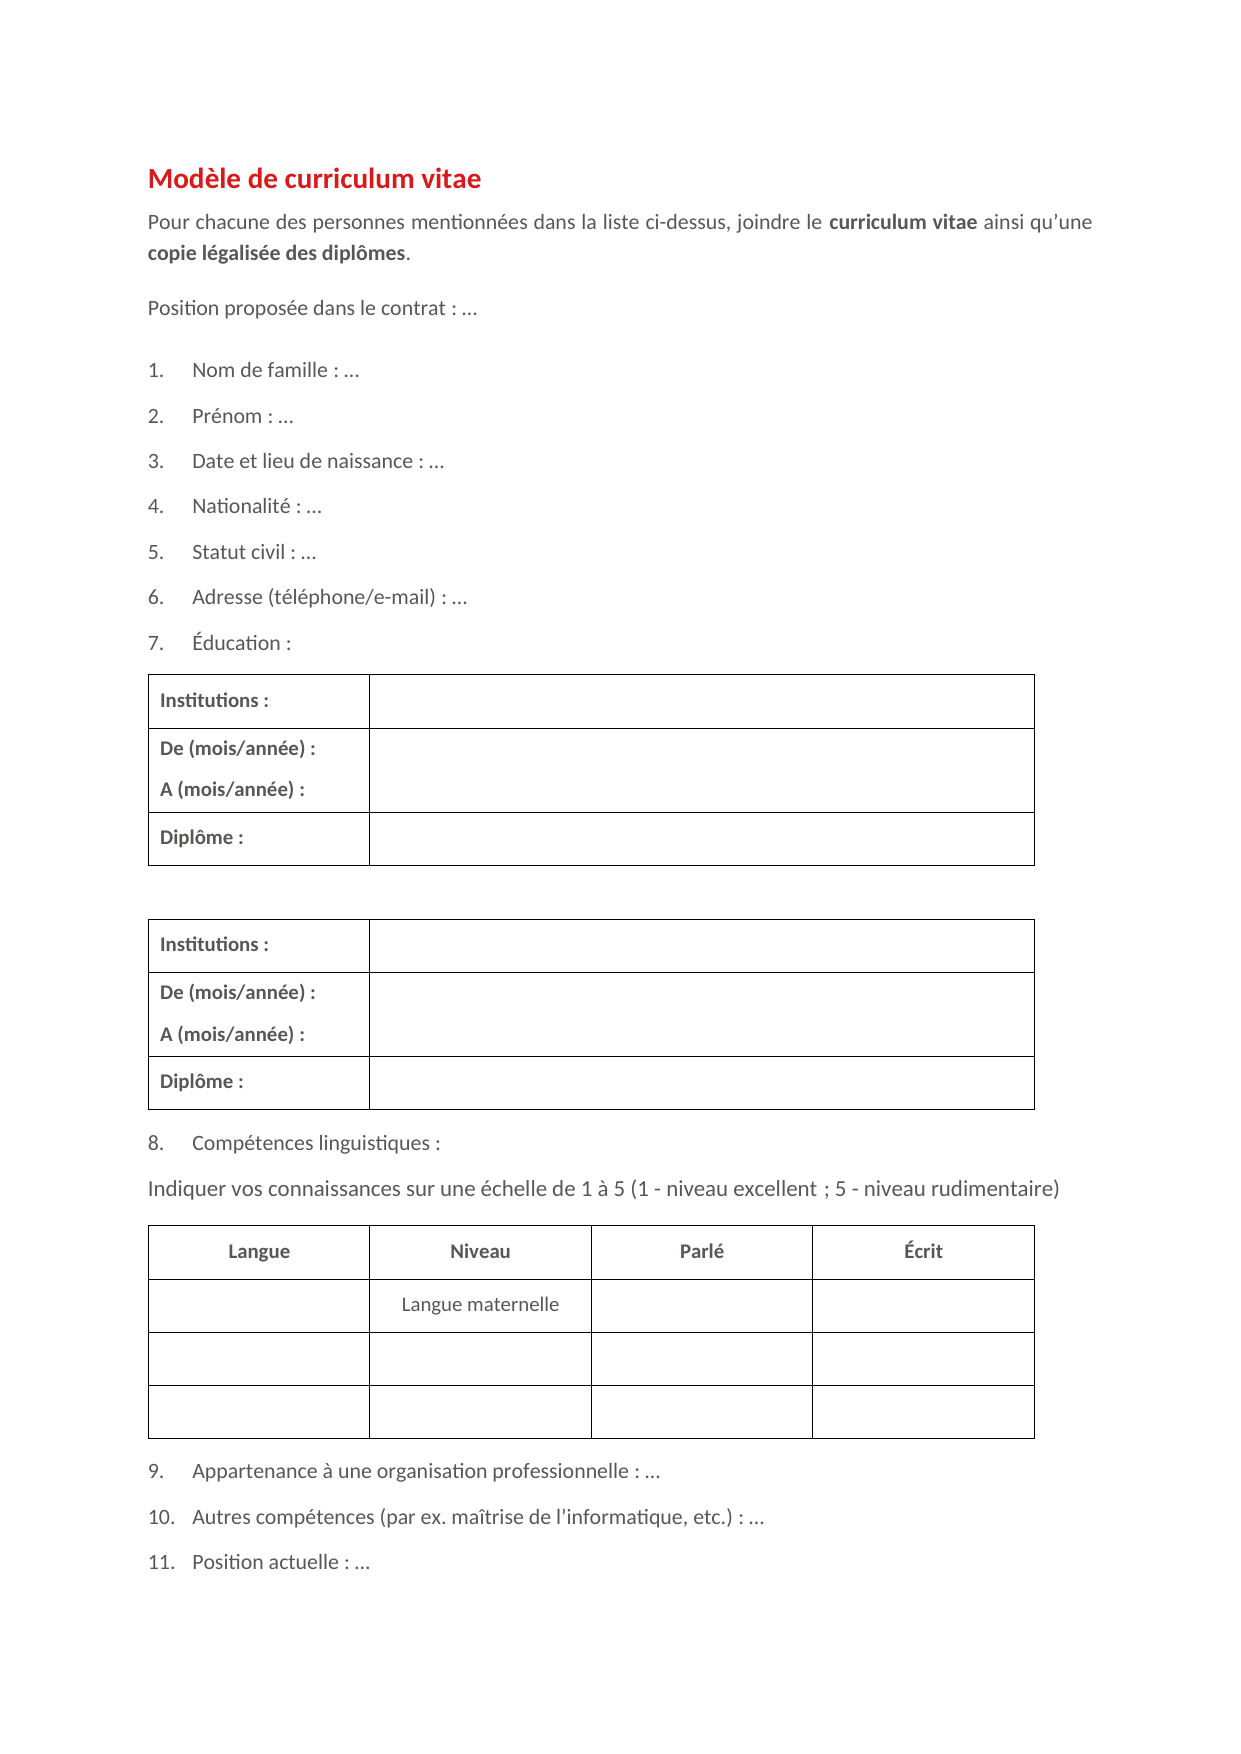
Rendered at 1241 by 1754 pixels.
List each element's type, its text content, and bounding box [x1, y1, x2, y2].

table_header Parlé [592, 1226, 812, 1278]
table_cell Diplôme : [149, 1057, 369, 1109]
table_cell De (mois/année) : A (mois/année) : [149, 729, 369, 812]
table_header Écrit [813, 1226, 1034, 1278]
table_cell [813, 1386, 1034, 1438]
table_cell [370, 1333, 591, 1385]
table_cell Diplôme : [149, 813, 369, 865]
list Statut civil : … [148, 538, 1093, 565]
table_cell [592, 1386, 812, 1438]
table_cell [813, 1280, 1034, 1332]
table_header [370, 675, 1034, 727]
text Position proposée dans le contrat : … [148, 294, 1093, 321]
table_header Institutions : [149, 920, 369, 972]
table_header Langue [149, 1226, 369, 1278]
text Pour chacune des personnes mentionnées dans la liste ci-dessus, joindre le curriculum vitae ainsi qu’une copie légalisée des diplômes. [148, 208, 1093, 266]
list Adresse (téléphone/e-mail) : … [148, 583, 1093, 610]
table_cell [370, 1057, 1034, 1109]
table_cell [592, 1333, 812, 1385]
table_cell [149, 1333, 369, 1385]
table_header Niveau [370, 1226, 591, 1278]
table_cell [370, 729, 1034, 812]
list Autres compétences (par ex. maîtrise de l’informatique, etc.) : … [148, 1503, 1093, 1530]
list Date et lieu de naissance : … [148, 447, 1093, 474]
table_cell [370, 813, 1034, 865]
table_cell [149, 1280, 369, 1332]
text Indiquer vos connaissances sur une échelle de 1 à 5 (1 - niveau excellent ; 5 - niveau rudimentaire) [148, 1174, 1093, 1202]
table_cell Langue maternelle [370, 1280, 591, 1332]
subtitle Modèle de curriculum vitae [148, 160, 1093, 196]
table_cell [370, 973, 1034, 1056]
list Compétences linguistiques : [148, 1129, 1093, 1156]
table_cell [149, 1386, 369, 1438]
table_cell [370, 1386, 591, 1438]
list Nom de famille : … [148, 356, 1093, 383]
table_header Institutions : [149, 675, 369, 727]
table_header [370, 920, 1034, 972]
list Éducation : [148, 629, 1093, 656]
list Position actuelle : … [148, 1548, 1093, 1575]
list Prénom : … [148, 402, 1093, 428]
list Nationalité : … [148, 493, 1093, 519]
table_cell De (mois/année) : A (mois/année) : [149, 973, 369, 1056]
table_cell [592, 1280, 812, 1332]
table_cell [813, 1333, 1034, 1385]
list Appartenance à une organisation professionnelle : … [148, 1458, 1093, 1484]
